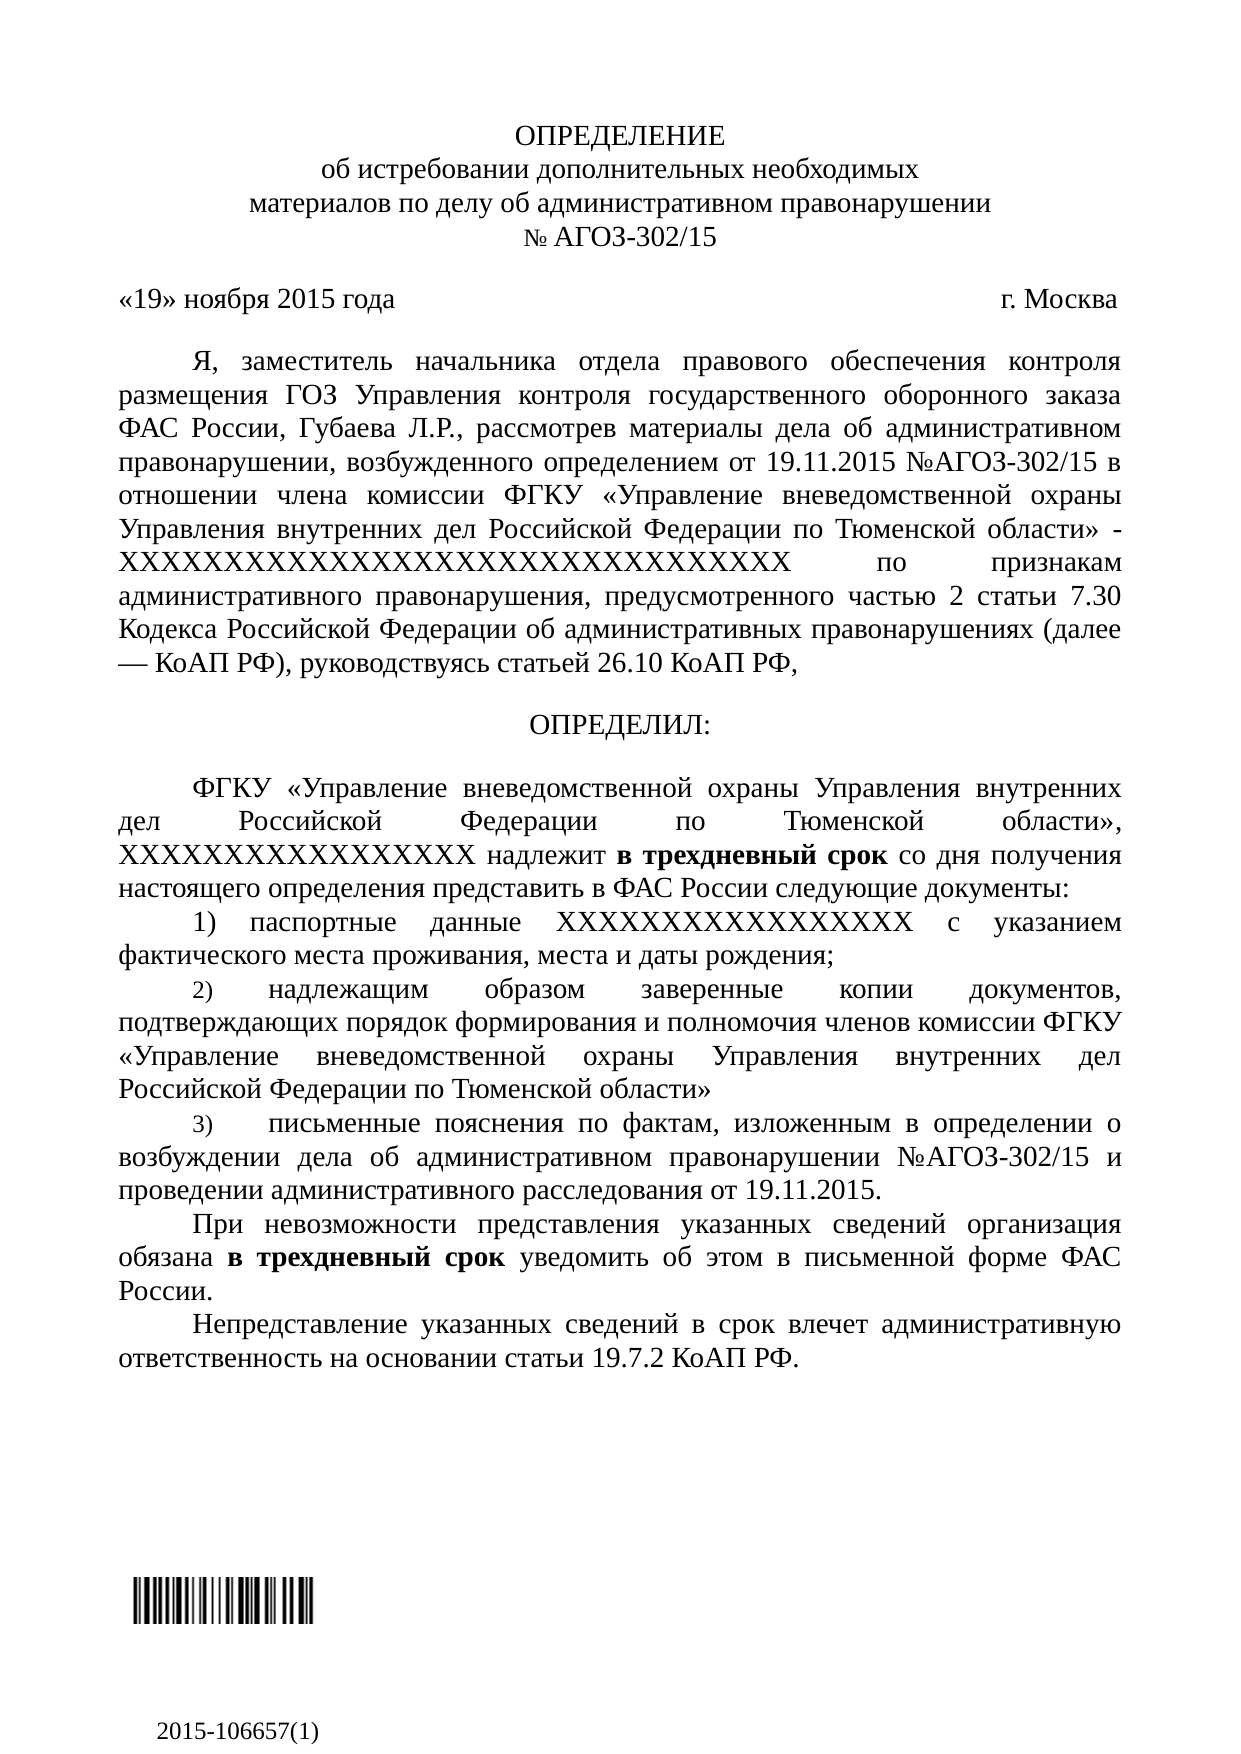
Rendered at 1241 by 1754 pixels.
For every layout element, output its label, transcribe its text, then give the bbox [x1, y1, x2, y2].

text Непредставление указанных сведений в срок влечет административную ответственность на основании статьи 19.7.2 КоАП РФ. [118, 1306, 1122, 1373]
text При невозможности представления указанных сведений организация обязана в трехдневный срок уведомить об этом в письменной форме ФАС России. [118, 1206, 1122, 1306]
text № АГОЗ-302/15 [118, 219, 1122, 252]
text материалов по делу об административном правонарушении [118, 185, 1122, 219]
text ОПРЕДЕЛЕНИЕ [118, 118, 1122, 152]
text Я, заместитель начальника отдела правового обеспечения контроля размещения ГОЗ Управления контроля государственного оборонного заказа ФАС России, Губаева Л.Р., рассмотрев материалы дела об административном правонарушении, возбужденного определением от 19.11.2015 №АГОЗ-302/15 в отношении члена комиссии ФГКУ «Управление вневедомственной охраны Управления внутренних дел Российской Федерации по Тюменской области» - XXXXXXXXXXXXXXXXXXXXXXXXXXXXXXXX по признакам административного правонарушения, предусмотренного частью 2 статьи 7.30 Кодекса Российской Федерации об административных правонарушениях (далее — КоАП РФ), руководствуясь статьей 26.10 КоАП РФ, [118, 343, 1122, 679]
text об истребовании дополнительных необходимых [118, 152, 1122, 185]
text «19» ноября 2015 года г. Москва [118, 281, 1122, 314]
list письменные пояснения по фактам, изложенным в определении о возбуждении дела об административном правонарушении №АГОЗ-302/15 и проведении административного расследования от 19.11.2015. [118, 1105, 1122, 1206]
list надлежащим образом заверенные копии документов, подтверждающих порядок формирования и полномочия членов комиссии ФГКУ «Управление вневедомственной охраны Управления внутренних дел Российской Федерации по Тюменской области» [118, 971, 1122, 1105]
picture [118, 1577, 331, 1624]
text ОПРЕДЕЛИЛ: [118, 707, 1122, 741]
text ФГКУ «Управление вневедомственной охраны Управления внутренних дел Российской Федерации по Тюменской области», XXXXXXXXXXXXXXXXX надлежит в трехдневный срок со дня получения настоящего определения представить в ФАС России следующие документы: [118, 770, 1122, 904]
text 1) паспортные данные XXXXXXXXXXXXXXXXX с указанием фактического места проживания, места и даты рождения; [118, 904, 1122, 971]
